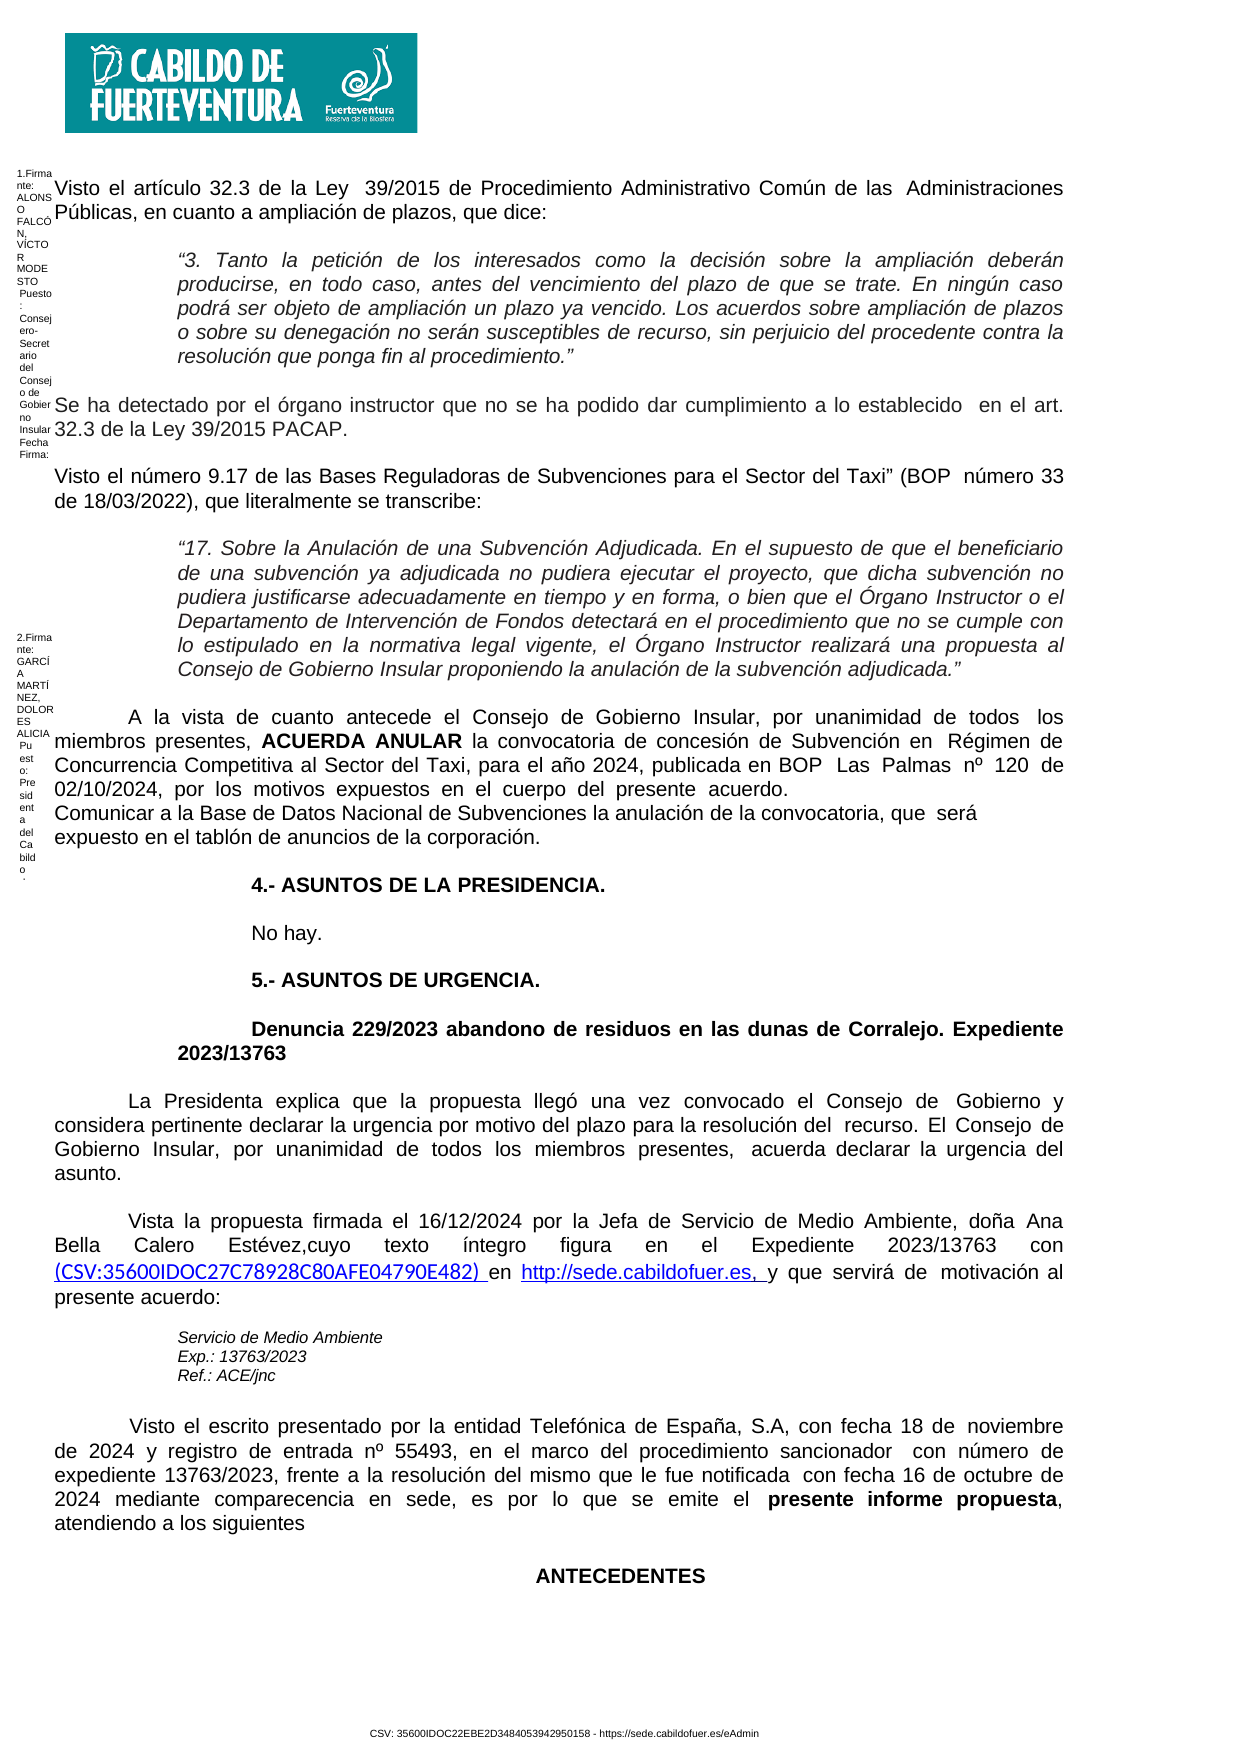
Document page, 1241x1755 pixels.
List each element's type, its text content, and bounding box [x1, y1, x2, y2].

text Ref.: ACE/jnc [177, 1366, 1241, 1385]
text Denuncia 229/2023 abandono de residuos en las dunas de Corralejo. Expediente 2023/13763 [177, 1016, 1064, 1064]
text A la vista de cuanto antecede el Consejo de Gobierno Insular, por unanimidad de todos los miembros presentes, ACUERDA ANULAR la convocatoria de concesión de Subvención en Régimen de Concurrencia Competitiva al Sector del Taxi, para el año 2024, publicada en BOP Las Palmas nº 120 de 02/10/2024, por los motivos expuestos en el cuerpo del presente acuerdo. [54, 705, 1064, 801]
text [14, 167, 54, 463]
subtitle 5.- ASUNTOS DE URGENCIA. [251, 968, 1241, 992]
subtitle ANTECEDENTES [239, 1564, 1001, 1588]
text La Presidenta explica que la propuesta llegó una vez convocado el Consejo de Gobierno y considera pertinente declarar la urgencia por motivo del plazo para la resolución del recurso. El Consejo de Gobierno Insular, por unanimidad de todos los miembros presentes, acuerda declarar la urgencia del asunto. [54, 1089, 1064, 1185]
text [14, 631, 54, 879]
text Puesto: Presidenta del Cabildo de Fuerteventura Fecha Firma: 17/12/2024 10:42:23 [19, 740, 36, 879]
text Visto el escrito presentado por la entidad Telefónica de España, S.A, con fecha 18 de noviembre de 2024 y registro de entrada nº 55493, en el marco del procedimiento sancionador con número de expediente 13763/2023, frente a la resolución del mismo que le fue notificada con fecha 16 de octubre de 2024 mediante comparecencia en sede, es por lo que se emite el presente informe propuesta, atendiendo a los siguientes [54, 1414, 1064, 1535]
text No hay. [251, 921, 1241, 945]
text Servicio de Medio Ambiente Exp.: 13763/2023 [177, 1328, 418, 1366]
text Visto el número 9.17 de las Bases Reguladoras de Subvenciones para el Sector del Taxi” (BOP número 33 de 18/03/2022), que literalmente se transcribe: [54, 464, 1064, 512]
text Se ha detectado por el órgano instructor que no se ha podido dar cumplimiento a lo establecido en el art. 32.3 de la Ley 39/2015 PACAP. [54, 392, 1064, 441]
subtitle 4.- ASUNTOS DE LA PRESIDENCIA. [251, 873, 1241, 897]
text “17. Sobre la Anulación de una Subvención Adjudicada. En el supuesto de que el beneficiario de una subvención ya adjudicada no pudiera ejecutar el proyecto, que dicha subvención no pudiera justificarse adecuadamente en tiempo y en forma, o bien que el Órgano Instructor o el Departamento de Intervención de Fondos detectará en el procedimiento que no se cumple con lo estipulado en la normativa legal vigente, el Órgano Instructor realizará una propuesta al Consejo de Gobierno Insular proponiendo la anulación de la subvención adjudicada.” [177, 536, 1064, 681]
text Comunicar a la Base de Datos Nacional de Subvenciones la anulación de la convocatoria, que será expuesto en el tablón de anuncios de la corporación. [54, 801, 1064, 849]
text “3. Tanto la petición de los interesados como la decisión sobre la ampliación deberán producirse, en todo caso, antes del vencimiento del plazo de que se trate. En ningún caso podrá ser objeto de ampliación un plazo ya vencido. Los acuerdos sobre ampliación de plazos o sobre su denegación no serán susceptibles de recurso, sin perjuicio del procedente contra la resolución que ponga fin al procedimiento.” [177, 247, 1064, 368]
text 1.Firmante: ALONSO FALCÓN, VÍCTOR MODESTO [17, 167, 54, 287]
text 2.Firmante: GARCÍA MARTÍNEZ, DOLORES ALICIA [17, 631, 54, 739]
text Visto el artículo 32.3 de la Ley 39/2015 de Procedimiento Administrativo Común de las Administraciones Públicas, en cuanto a ampliación de plazos, que dice: [54, 176, 1064, 224]
text Vista la propuesta firmada el 16/12/2024 por la Jefa de Servicio de Medio Ambiente, doña Ana Bella Calero Estévez,cuyo texto íntegro figura en el Expediente 2023/13763 con (CSV:35600IDOC27C78928C80AFE04790E482) en http://sede.cabildofuer.es, y que servirá de motivación al presente acuerdo: [54, 1209, 1064, 1309]
text Puesto: Consejero-Secretario del Consejo de Gobierno Insular Fecha Firma: 17/12/2024 10:37:52 [19, 288, 52, 463]
